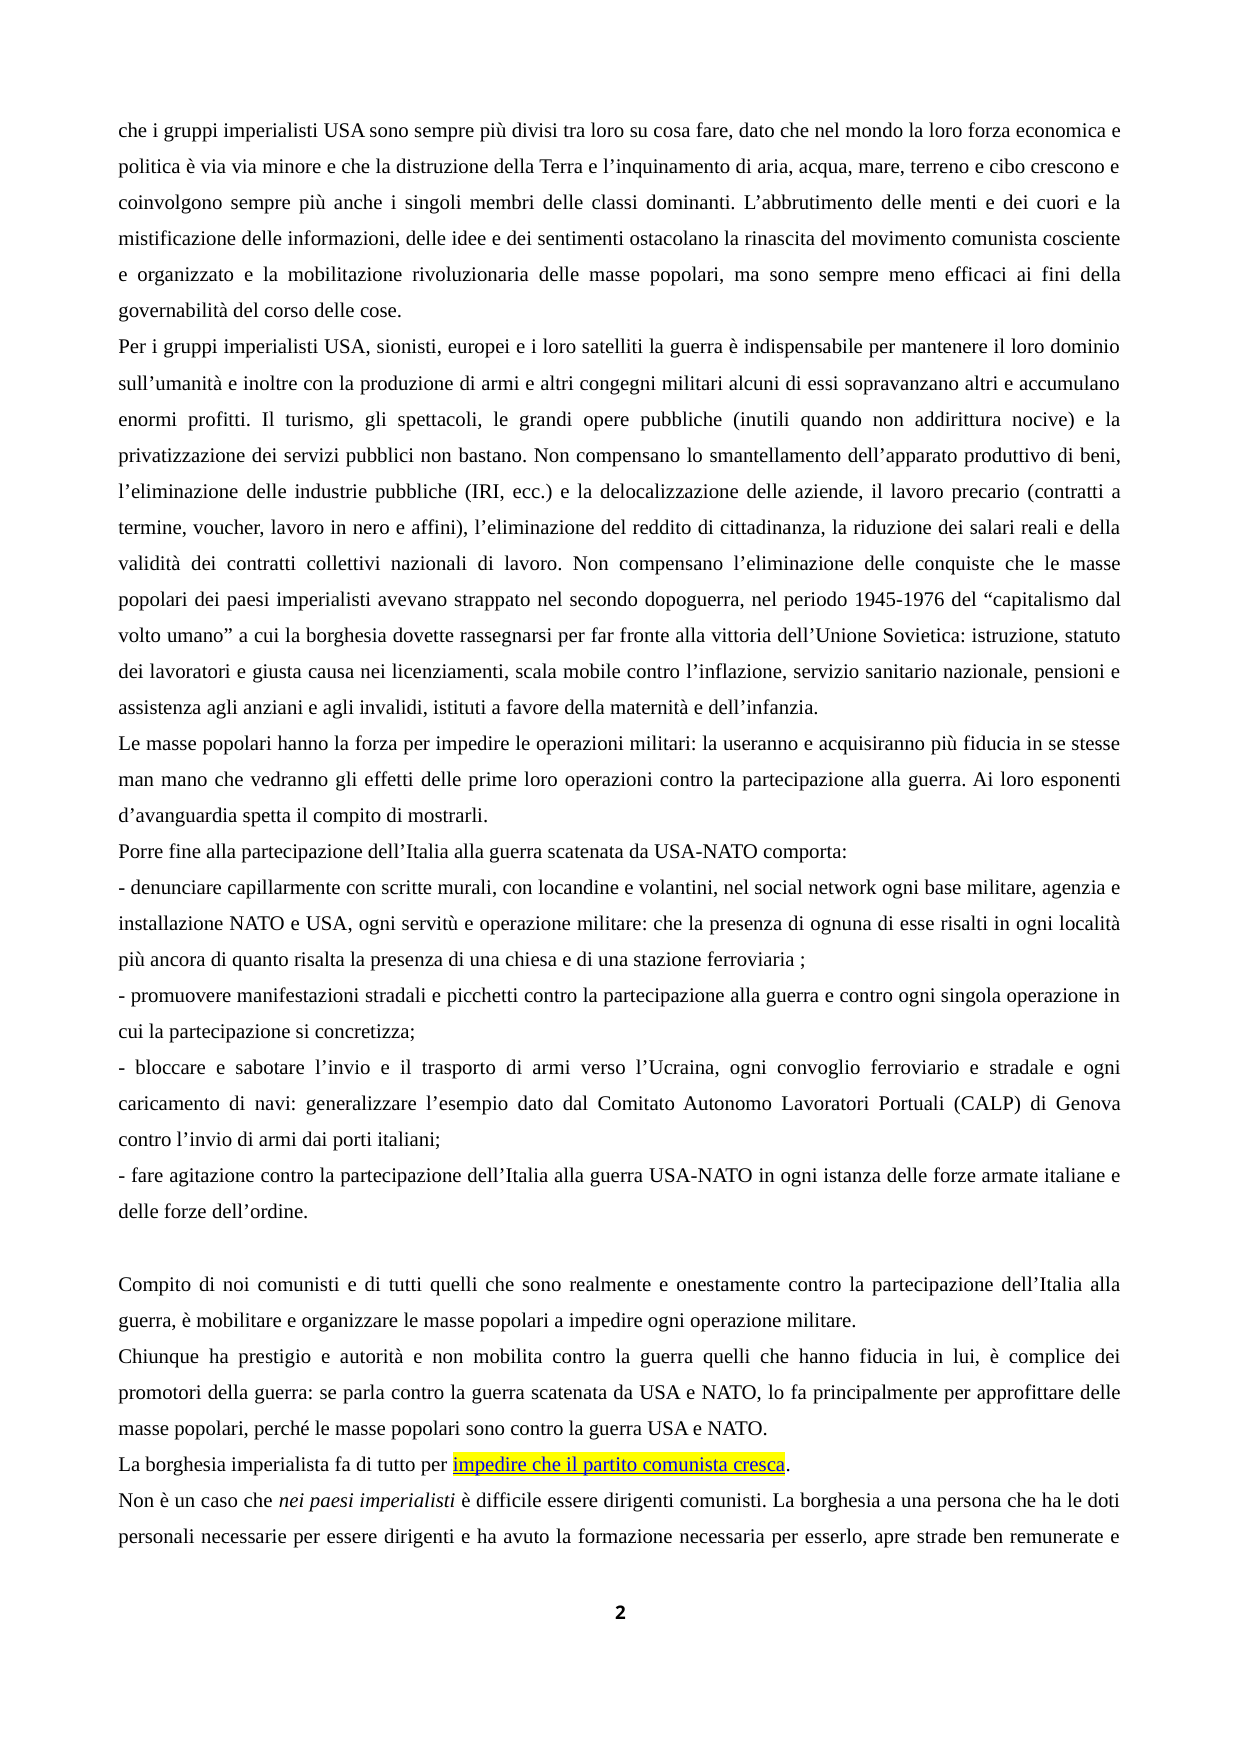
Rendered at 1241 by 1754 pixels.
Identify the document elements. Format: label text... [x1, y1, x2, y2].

text Per i gruppi imperialisti USA, sionisti, europei e i loro satelliti la guerra è indispensabile per mantenere il loro dominio sull’umanità e inoltre con la produzione di armi e altri congegni militari alcuni di essi sopravanzano altri e accumulano enormi profitti. Il turismo, gli spettacoli, le grandi opere pubbliche (inutili quando non addirittura nocive) e la privatizzazione dei servizi pubblici non bastano. Non compensano lo smantellamento dell’apparato produttivo di beni, l’eliminazione delle industrie pubbliche (IRI, ecc.) e la delocalizzazione delle aziende, il lavoro precario (contratti a termine, voucher, lavoro in nero e affini), l’eliminazione del reddito di cittadinanza, la riduzione dei salari reali e della validità dei contratti collettivi nazionali di lavoro. Non compensano l’eliminazione delle conquiste che le masse popolari dei paesi imperialisti avevano strappato nel secondo dopoguerra, nel periodo 1945-1976 del “capitalismo dal volto umano” a cui la borghesia dovette rassegnarsi per far fronte alla vittoria dell’Unione Sovietica: istruzione, statuto dei lavoratori e giusta causa nei licenziamenti, scala mobile contro l’inflazione, servizio sanitario nazionale, pensioni e assistenza agli anziani e agli invalidi, istituti a favore della maternità e dell’infanzia. [118, 334, 1122, 719]
text Non è un caso che nei paesi imperialisti è difficile essere dirigenti comunisti. La borghesia a una persona che ha le doti personali necessarie per essere dirigenti e ha avuto la formazione necessaria per esserlo, apre strade ben remunerate e [118, 1488, 1122, 1548]
text La borghesia imperialista fa di tutto per impedire che il partito comunista cresca. [118, 1452, 1122, 1476]
text - bloccare e sabotare l’invio e il trasporto di armi verso l’Ucraina, ogni convoglio ferroviario e stradale e ogni caricamento di navi: generalizzare l’esempio dato dal Comitato Autonomo Lavoratori Portuali (CALP) di Genova contro l’invio di armi dai porti italiani; [118, 1055, 1122, 1151]
text che i gruppi imperialisti USA sono sempre più divisi tra loro su cosa fare, dato che nel mondo la loro forza economica e politica è via via minore e che la distruzione della Terra e l’inquinamento di aria, acqua, mare, terreno e cibo crescono e coinvolgono sempre più anche i singoli membri delle classi dominanti. L’abbrutimento delle menti e dei cuori e la mistificazione delle informazioni, delle idee e dei sentimenti ostacolano la rinascita del movimento comunista cosciente e organizzato e la mobilitazione rivoluzionaria delle masse popolari, ma sono sempre meno efficaci ai fini della governabilità del corso delle cose. [118, 118, 1122, 322]
text Compito di noi comunisti e di tutti quelli che sono realmente e onestamente contro la partecipazione dell’Italia alla guerra, è mobilitare e organizzare le masse popolari a impedire ogni operazione militare. [118, 1271, 1122, 1332]
text Porre fine alla partecipazione dell’Italia alla guerra scatenata da USA-NATO comporta: [118, 839, 1122, 863]
text - promuovere manifestazioni stradali e picchetti contro la partecipazione alla guerra e contro ogni singola operazione in cui la partecipazione si concretizza; [118, 983, 1122, 1043]
text Le masse popolari hanno la forza per impedire le operazioni militari: la useranno e acquisiranno più fiducia in se stesse man mano che vedranno gli effetti delle prime loro operazioni contro la partecipazione alla guerra. Ai loro esponenti d’avanguardia spetta il compito di mostrarli. [118, 731, 1122, 827]
text Chiunque ha prestigio e autorità e non mobilita contro la guerra quelli che hanno fiducia in lui, è complice dei promotori della guerra: se parla contro la guerra scatenata da USA e NATO, lo fa principalmente per approfittare delle masse popolari, perché le masse popolari sono contro la guerra USA e NATO. [118, 1343, 1122, 1440]
text - denunciare capillarmente con scritte murali, con locandine e volantini, nel social network ogni base militare, agenzia e installazione NATO e USA, ogni servitù e operazione militare: che la presenza di ognuna di esse risalti in ogni località più ancora di quanto risalta la presenza di una chiesa e di una stazione ferroviaria ; [118, 875, 1122, 971]
text - fare agitazione contro la partecipazione dell’Italia alla guerra USA-NATO in ogni istanza delle forze armate italiane e delle forze dell’ordine. [118, 1163, 1122, 1223]
